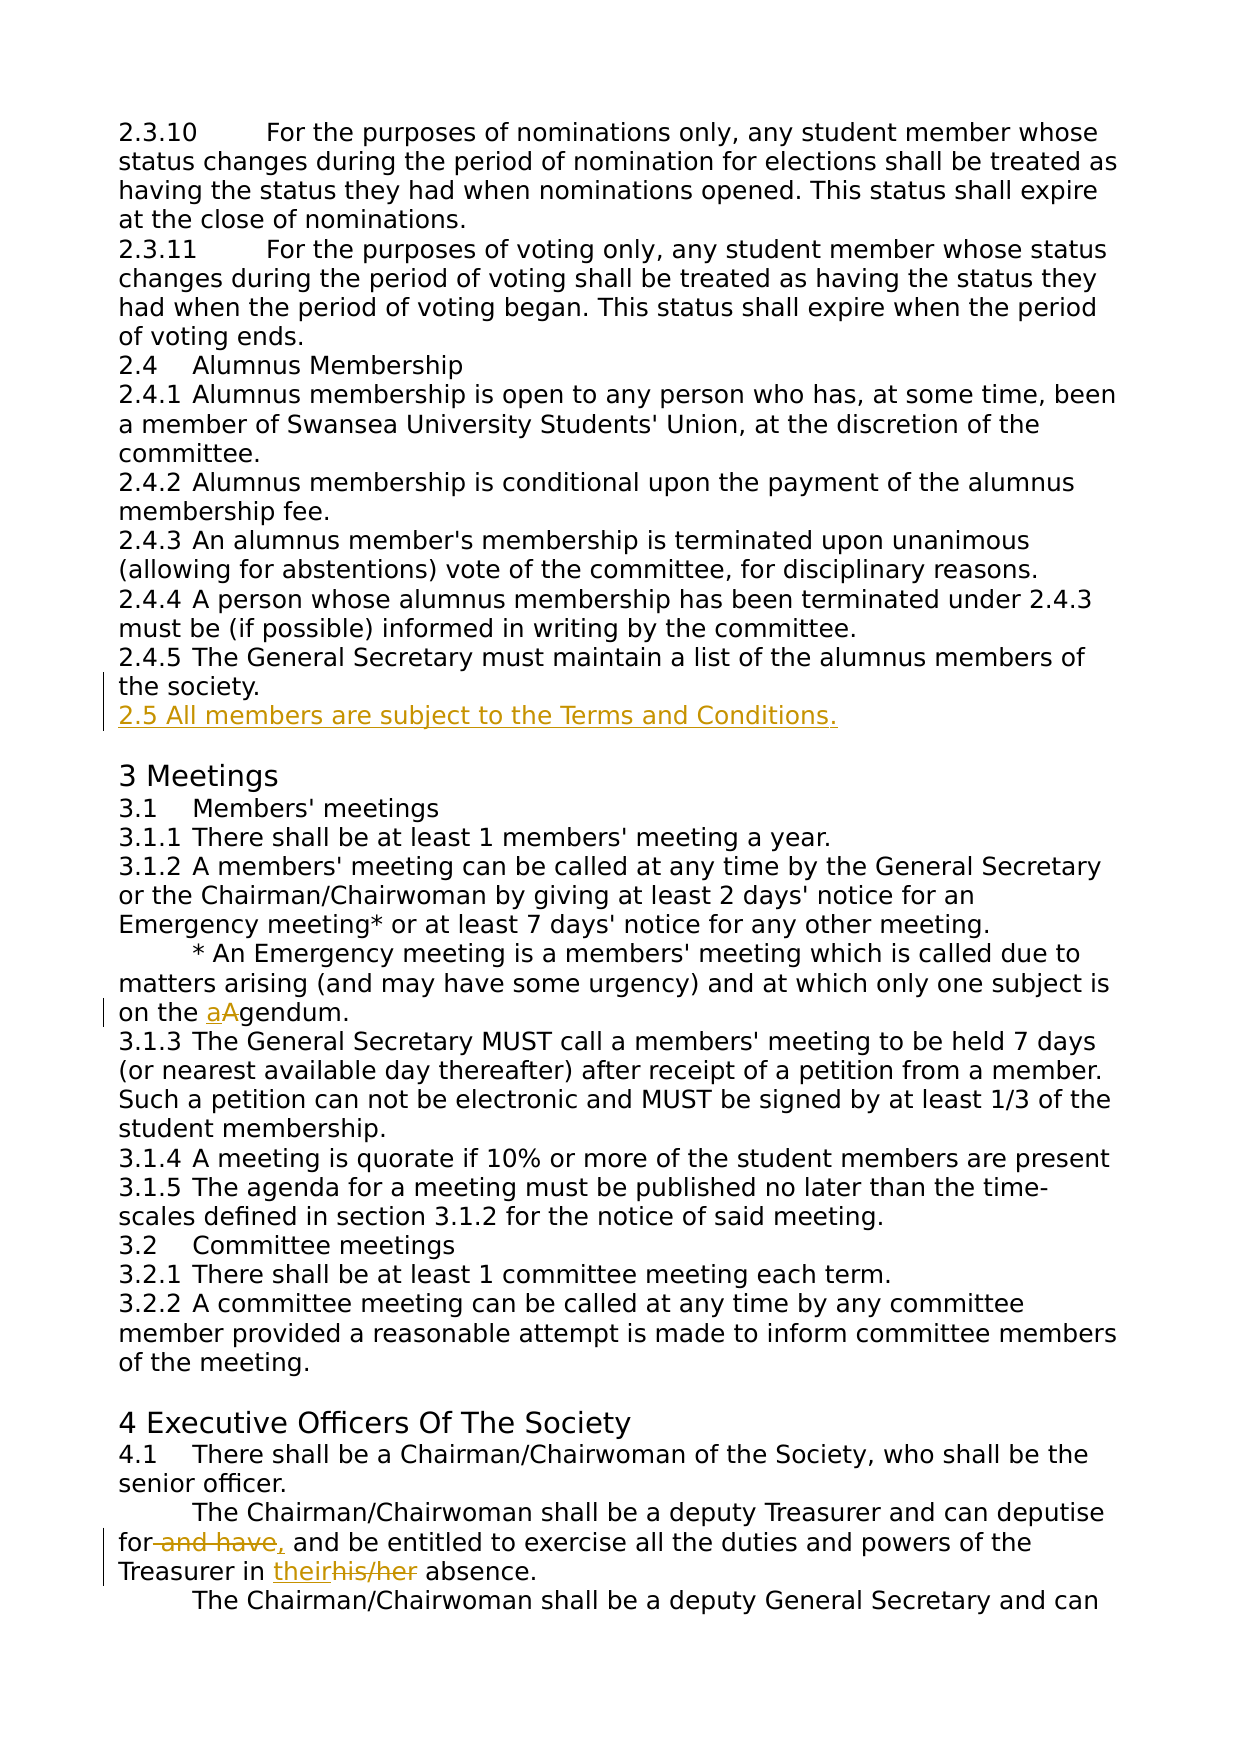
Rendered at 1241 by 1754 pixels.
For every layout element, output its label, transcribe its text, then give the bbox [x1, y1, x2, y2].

text 2.4.2 Alumnus membership is conditional upon the payment of the alumnus membership fee. [118, 468, 1122, 526]
text 4 Executive Officers Of The Society [118, 1406, 1122, 1440]
text 3.1.1 There shall be at least 1 members' meeting a year. [118, 823, 1122, 852]
text 3.1.3 The General Secretary MUST call a members' meeting to be held 7 days (or nearest available day thereafter) after receipt of a petition from a member. Such a petition can not be electronic and MUST be signed by at least 1/3 of the student membership. [118, 1027, 1122, 1144]
text 2.4.3 An alumnus member's membership is terminated upon unanimous (allowing for abstentions) vote of the committee, for disciplinary reasons. [118, 526, 1122, 585]
text The Chairman/Chairwoman shall be a deputy Treasurer and can deputise for, and be entitled to exercise all the duties and powers of the Treasurer in their absence. [118, 1498, 1122, 1586]
text 2.5 All members are subject to the Terms and Conditions. [118, 701, 1122, 731]
text 2.4.4 A person whose alumnus membership has been terminated under 2.4.3 must be (if possible) informed in writing by the committee. [118, 585, 1122, 643]
text 2.4.1 Alumnus membership is open to any person who has, at some time, been a member of Swansea University Students' Union, at the discretion of the committee. [118, 381, 1122, 468]
text 2.4 Alumnus Membership [118, 351, 1122, 381]
text 3.2 Committee meetings [118, 1231, 1122, 1260]
text 4.1 There shall be a Chairman/Chairwoman of the Society, who shall be the senior officer. [118, 1440, 1122, 1498]
text 3.2.1 There shall be at least 1 committee meeting each term. [118, 1260, 1122, 1289]
text The Chairman/Chairwoman shall be a deputy General Secretary and can deputise for and be entitled to exercise all the duties and powers of the General Secretary in their absence. [118, 1586, 1122, 1615]
text 3.1 Members' meetings [118, 794, 1122, 823]
text 2.3.10 For the purposes of nominations only, any student member whose status changes during the period of nomination for elections shall be treated as having the status they had when nominations opened. This status shall expire at the close of nominations. [118, 118, 1122, 235]
text 3.1.4 A meeting is quorate if 10% or more of the student members are present [118, 1144, 1122, 1173]
text 3.1.5 The agenda for a meeting must be published no later than the time-scales defined in section 3.1.2 for the notice of said meeting. [118, 1173, 1122, 1231]
text 2.3.11 For the purposes of voting only, any student member whose status changes during the period of voting shall be treated as having the status they had when the period of voting began. This status shall expire when the period of voting ends. [118, 235, 1122, 351]
text 3.2.2 A committee meeting can be called at any time by any committee member provided a reasonable attempt is made to inform committee members of the meeting. [118, 1289, 1122, 1377]
text 2.4.5 The General Secretary must maintain a list of the alumnus members of the society. [118, 643, 1122, 701]
text 3 Meetings [118, 760, 1122, 794]
text * An Emergency meeting is a members' meeting which is called due to matters arising (and may have some urgency) and at which only one subject is on the agendum. [118, 939, 1122, 1027]
text 3.1.2 A members' meeting can be called at any time by the General Secretary or the Chairman/Chairwoman by giving at least 2 days' notice for an Emergency meeting* or at least 7 days' notice for any other meeting. [118, 852, 1122, 939]
